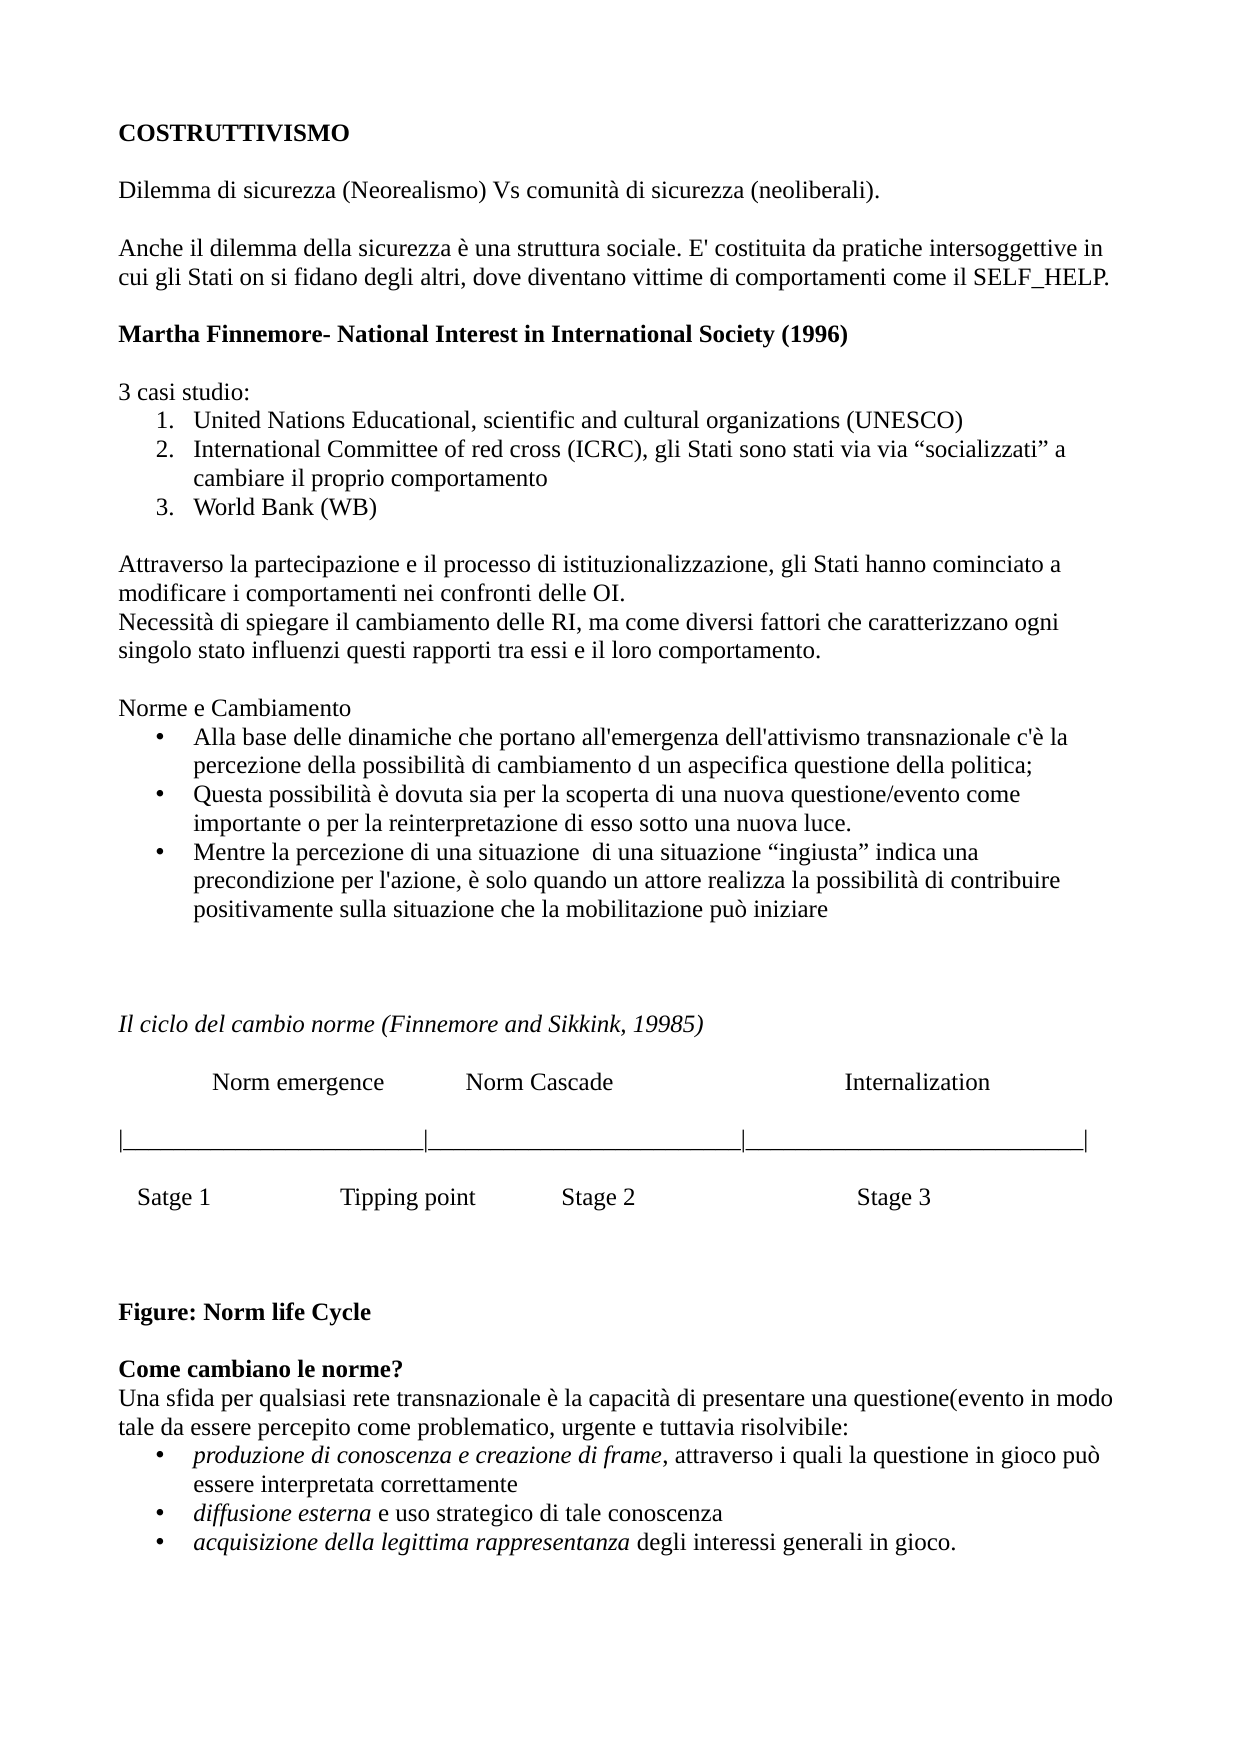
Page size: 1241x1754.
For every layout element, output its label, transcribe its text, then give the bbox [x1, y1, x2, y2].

text Norme e Cambiamento [118, 693, 1122, 722]
list acquisizione della legittima rappresentanza degli interessi generali in gioco. [156, 1527, 1122, 1556]
list United Nations Educational, scientific and cultural organizations (UNESCO) [156, 406, 1122, 434]
text Come cambiano le norme? [118, 1354, 1122, 1383]
list Alla base delle dinamiche che portano all'emergenza dell'attivismo transnazionale c'è la percezione della possibilità di cambiamento d un aspecifica questione della politica; [156, 722, 1122, 779]
list World Bank (WB) [156, 492, 1122, 521]
text Norm emergence Norm Cascade Internalization [118, 1067, 1122, 1096]
text Necessità di spiegare il cambiamento delle RI, ma come diversi fattori che caratterizzano ogni singolo stato influenzi questi rapporti tra essi e il loro comportamento. [118, 607, 1122, 664]
text Satge 1 Tipping point Stage 2 Stage 3 [118, 1182, 1122, 1211]
text Figure: Norm life Cycle [118, 1297, 1122, 1326]
text COSTRUTTIVISMO [118, 118, 1122, 147]
text |________________________|_________________________|___________________________| [118, 1124, 1122, 1153]
text Anche il dilemma della sicurezza è una struttura sociale. E' costituita da pratiche intersoggettive in cui gli Stati on si fidano degli altri, dove diventano vittime di comportamenti come il SELF_HELP. [118, 233, 1122, 291]
list Mentre la percezione di una situazione di una situazione “ingiusta” indica una precondizione per l'azione, è solo quando un attore realizza la possibilità di contribuire positivamente sulla situazione che la mobilitazione può iniziare [156, 837, 1122, 923]
list produzione di conoscenza e creazione di frame, attraverso i quali la questione in gioco può essere interpretata correttamente [156, 1441, 1122, 1498]
text 3 casi studio: [118, 377, 1122, 406]
text Dilemma di sicurezza (Neorealismo) Vs comunità di sicurezza (neoliberali). [118, 176, 1122, 204]
text Martha Finnemore- National Interest in International Society (1996) [118, 319, 1122, 348]
text Attraverso la partecipazione e il processo di istituzionalizzazione, gli Stati hanno cominciato a modificare i comportamenti nei confronti delle OI. [118, 549, 1122, 607]
list diffusione esterna e uso strategico di tale conoscenza [156, 1498, 1122, 1527]
text Il ciclo del cambio norme (Finnemore and Sikkink, 19985) [118, 1009, 1122, 1038]
list International Committee of red cross (ICRC), gli Stati sono stati via via “socializzati” a cambiare il proprio comportamento [156, 434, 1122, 492]
list Questa possibilità è dovuta sia per la scoperta di una nuova questione/evento come importante o per la reinterpretazione di esso sotto una nuova luce. [156, 779, 1122, 837]
text Una sfida per qualsiasi rete transnazionale è la capacità di presentare una questione(evento in modo tale da essere percepito come problematico, urgente e tuttavia risolvibile: [118, 1383, 1122, 1441]
